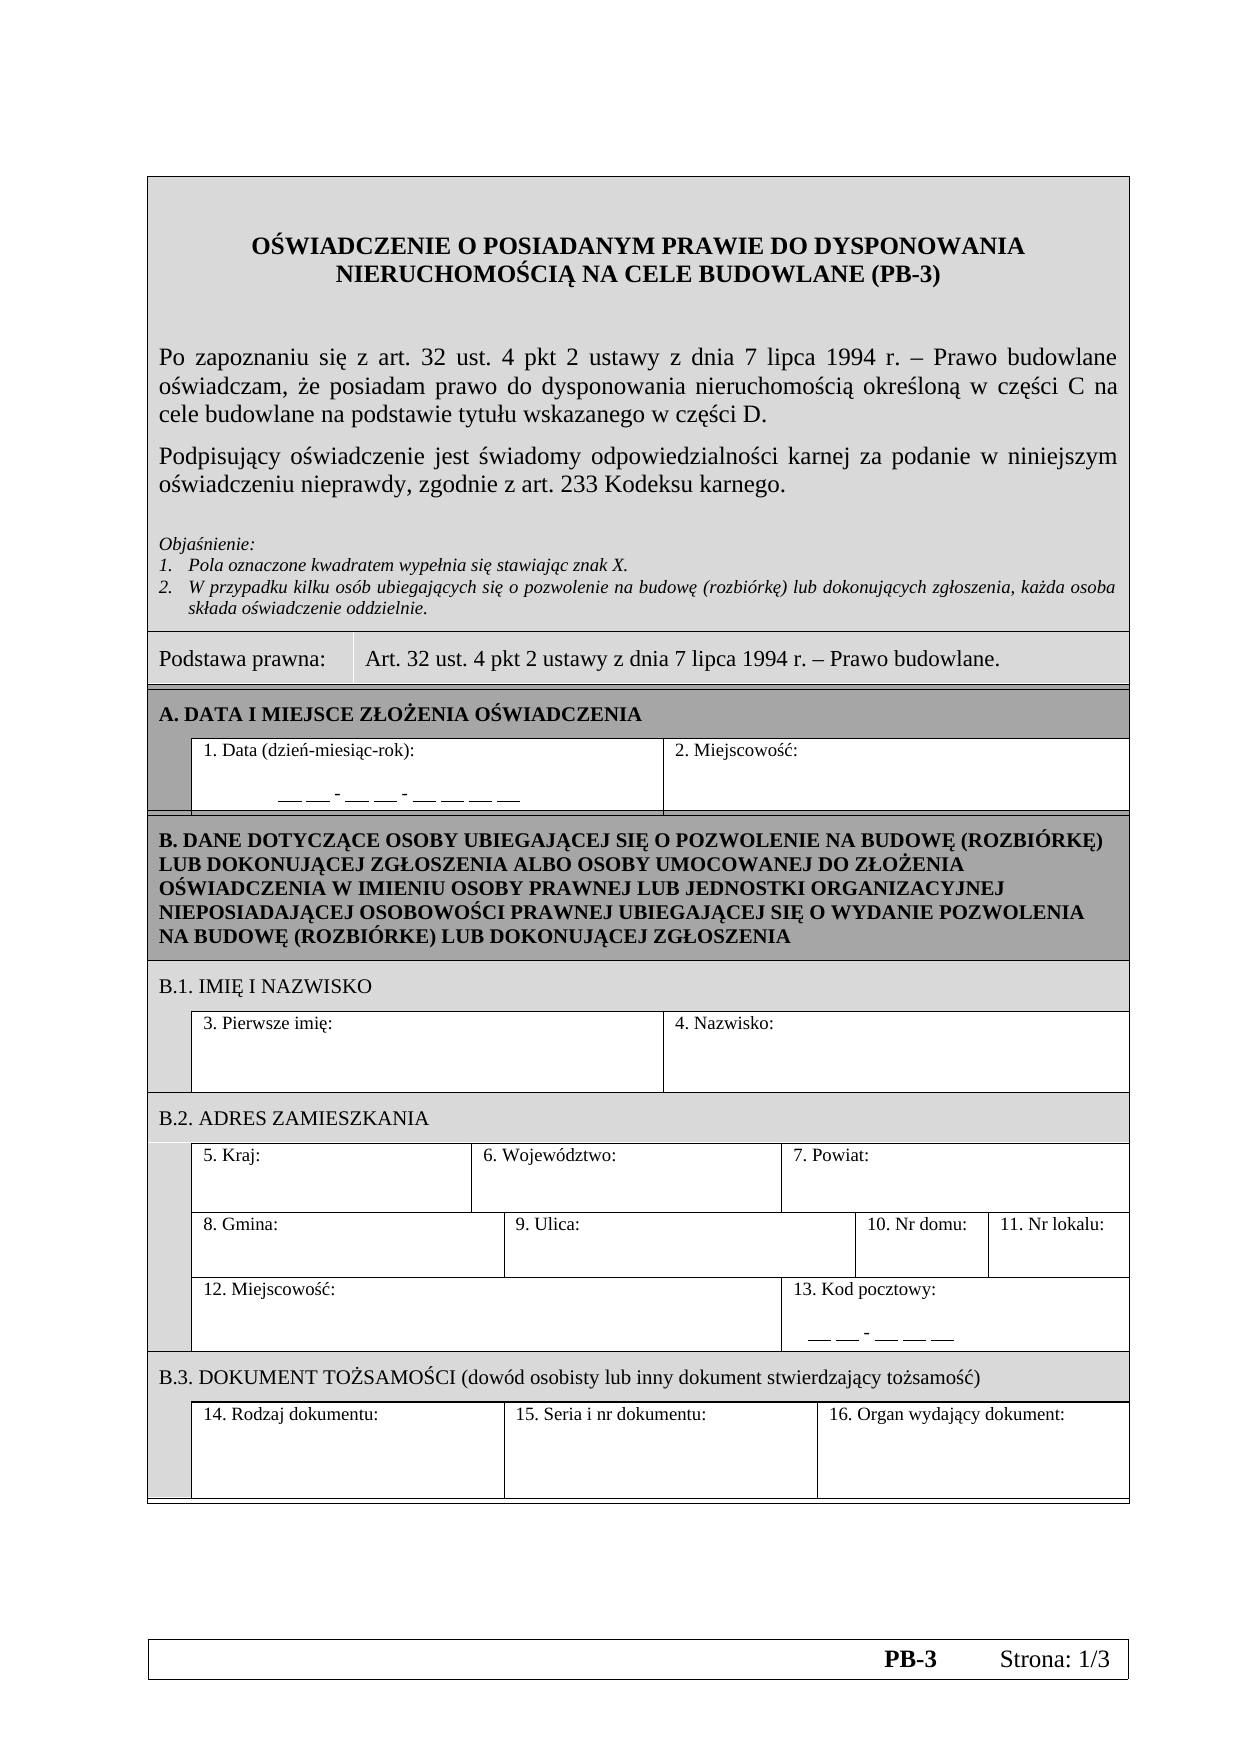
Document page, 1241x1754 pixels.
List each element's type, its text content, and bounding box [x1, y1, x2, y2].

table_cell [148, 1277, 191, 1351]
table_cell 6. Województwo: [472, 1144, 781, 1212]
table_cell 13. Kod pocztowy: - [782, 1278, 1129, 1351]
table_cell 2. Miejscowość: [664, 739, 1129, 810]
table_cell 3. Pierwsze imię: [192, 1012, 663, 1092]
table_cell [148, 1212, 191, 1277]
table_cell 7. Powiat: [782, 1144, 1129, 1212]
table_cell [148, 1011, 191, 1092]
table_cell A. DATA I MIEJSCE ZŁOŻENIA OŚWIADCZENIA [148, 690, 1129, 738]
table_cell [148, 1401, 191, 1497]
table_cell 10. Nr domu: [856, 1213, 988, 1277]
table_cell 8. Gmina: [192, 1213, 504, 1277]
table_cell 9. Ulica: [505, 1213, 855, 1277]
table_cell 4. Nazwisko: [664, 1012, 1129, 1092]
table_cell B.2. ADRES ZAMIESZKANIA [148, 1093, 1129, 1142]
table_cell 12. Miejscowość: [192, 1278, 781, 1351]
table_cell B. DANE DOTYCZĄCE OSOBY UBIEGAJĄCEJ SIĘ O POZWOLENIE NA BUDOWĘ (ROZBIÓRKĘ) LUB DOKONUJĄCEJ ZGŁOSZENIA ALBO OSOBY UMOCOWANEJ DO ZŁOŻENIA OŚWIADCZENIA W IMIENIU OSOBY PRAWNEJ LUB JEDNOSTKI ORGANIZACYJNEJ NIEPOSIADAJĄCEJ OSOBOWOŚCI PRAWNEJ UBIEGAJĄCEJ SIĘ O WYDANIE POZWOLENIA NA BUDOWĘ (ROZBIÓRKE) LUB DOKONUJĄCEJ ZGŁOSZENIA [148, 816, 1129, 960]
table_cell 16. Organ wydający dokument: [818, 1403, 1129, 1497]
table_cell Podstawa prawna: [148, 632, 353, 683]
table_cell 5. Kraj: [192, 1144, 471, 1212]
table_cell B.3. DOKUMENT TOŻSAMOŚCI (dowód osobisty lub inny dokument stwierdzający tożsamość) [148, 1352, 1129, 1401]
table_cell 11. Nr lokalu: [989, 1213, 1129, 1277]
table_cell 15. Seria i nr dokumentu: [505, 1403, 817, 1497]
table_cell 14. Rodzaj dokumentu: [192, 1403, 504, 1497]
table_cell Art. 32 ust. 4 pkt 2 ustawy z dnia 7 lipca 1994 r. – Prawo budowlane. [354, 632, 1129, 683]
table_cell B.1. IMIĘ I NAZWISKO [148, 961, 1129, 1011]
table_cell [148, 685, 1129, 689]
table_header OŚWIADCZENIE O POSIADANYM PRAWIE DO DYSPONOWANIA NIERUCHOMOŚCIĄ NA CELE BUDOWLANE (PB-3) Po zapoznaniu się z art. 32 ust. 4 pkt 2 ustawy z dnia 7 lipca 1994 r. – Prawo budowlane oświadczam, że posiadam prawo do dysponowania nieruchomością określoną w części C na cele budowlane na podstawie tytułu wskazanego w części D. Podpisujący oświadczenie jest świadomy odpowiedzialności karnej za podanie w niniejszym oświadczeniu nieprawdy, zgodnie z art. 233 Kodeksu karnego. Objaśnienie: Pola oznaczone kwadratem wypełnia się stawiając znak X. W przypadku kilku osób ubiegających się o pozwolenie na budowę (rozbiórkę) lub dokonujących zgłoszenia, każda osoba składa oświadczenie oddzielnie. [148, 177, 1129, 631]
table_cell [148, 738, 191, 810]
table_cell 1. Data (dzień-miesiąc-rok): - - [192, 739, 663, 810]
table_cell [148, 1143, 191, 1212]
